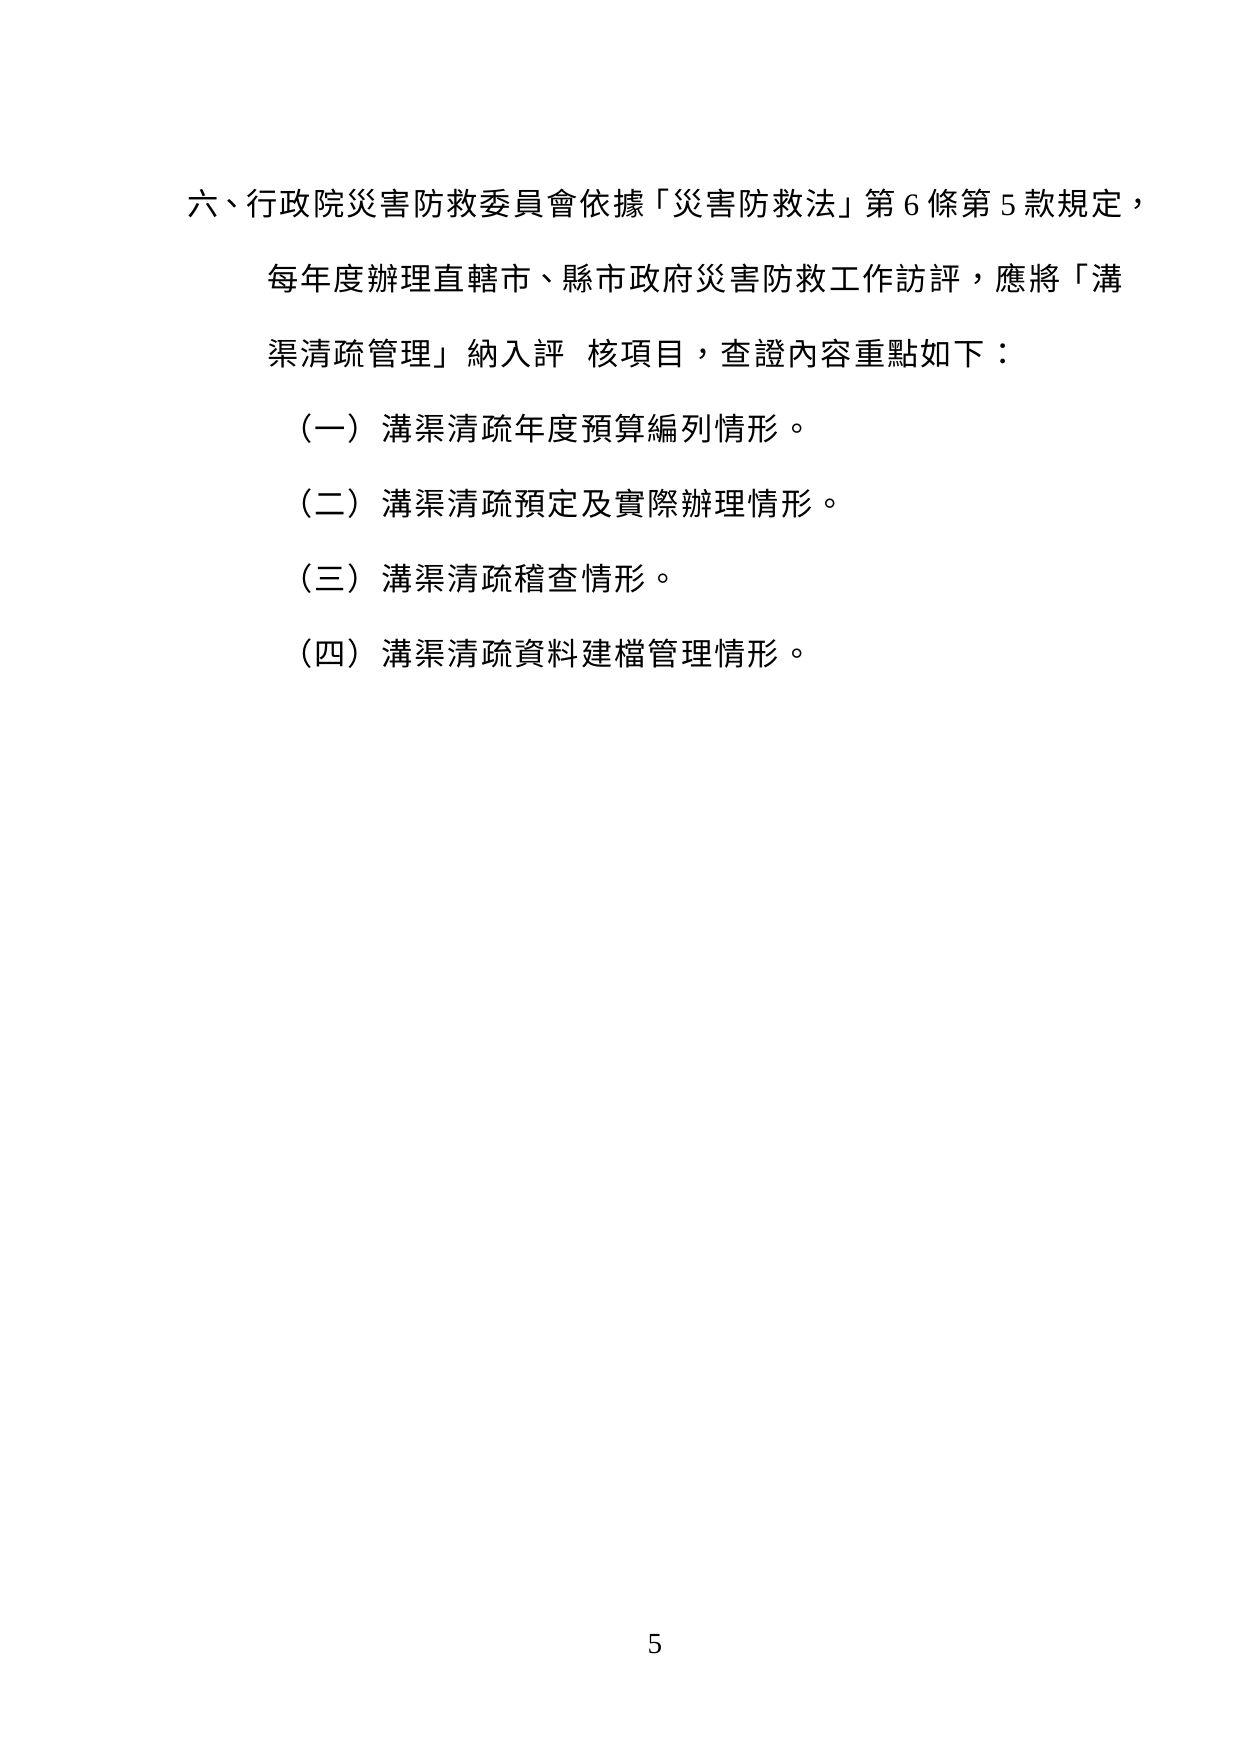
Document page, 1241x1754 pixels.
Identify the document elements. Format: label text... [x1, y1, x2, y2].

text （四）溝渠清疏資料建檔管理情形。 [281, 614, 1122, 689]
text （一）溝渠清疏年度預算編列情形。 [281, 389, 1122, 464]
text 六、行政院災害防救委員會依據「災害防救法」第6條第5款規定，每年度辦理直轄市、縣市政府災害防救工作訪評，應將「溝渠清疏管理」納入評 核項目，查證內容重點如下： [187, 164, 1122, 389]
text （三）溝渠清疏稽查情形。 [281, 539, 1122, 614]
text （二）溝渠清疏預定及實際辦理情形。 [281, 464, 1122, 539]
